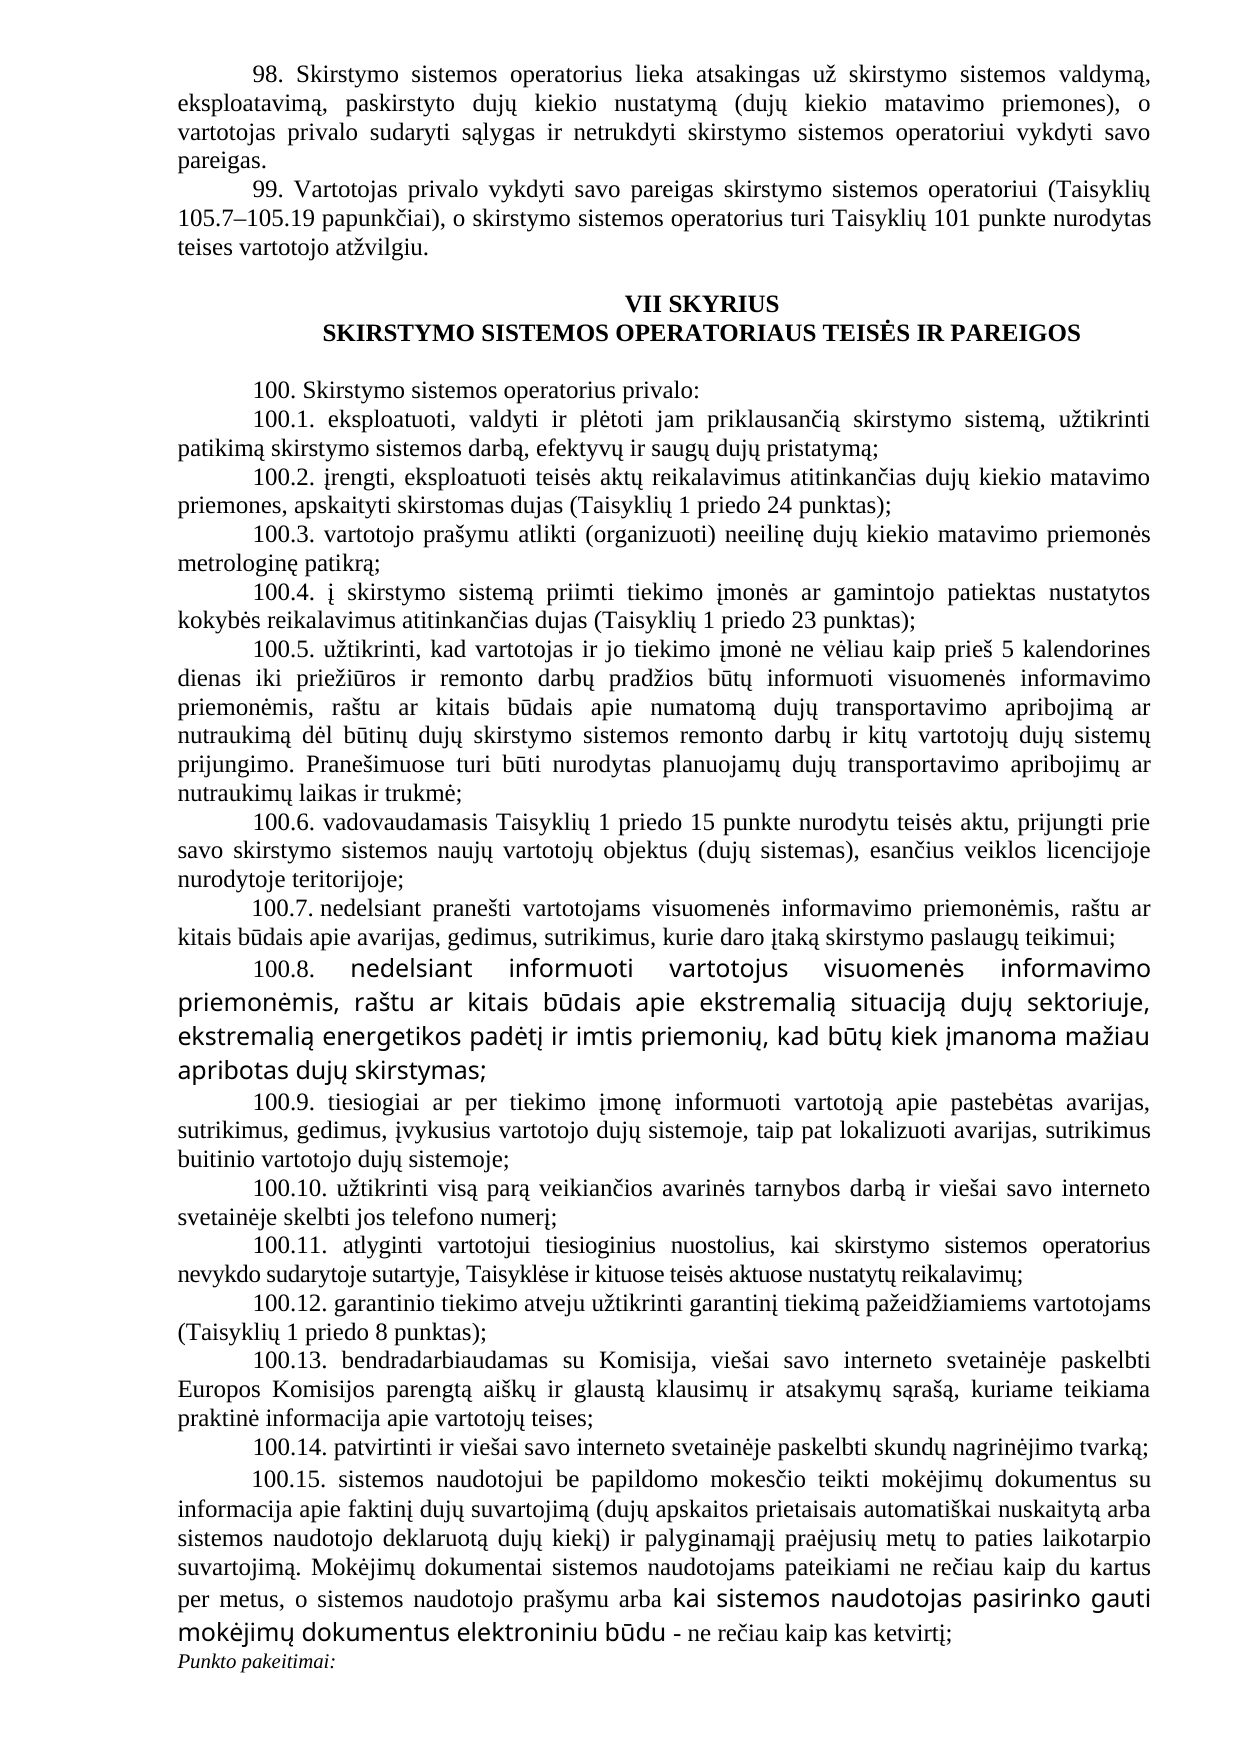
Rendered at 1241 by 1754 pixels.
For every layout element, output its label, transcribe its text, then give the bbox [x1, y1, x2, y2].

text Punkto pakeitimai: [177, 1649, 1152, 1673]
text 100.1. eksploatuoti, valdyti ir plėtoti jam priklausančią skirstymo sistemą, užtikrinti patikimą skirstymo sistemos darbą, efektyvų ir saugų dujų pristatymą; [177, 404, 1152, 462]
text 100.5. užtikrinti, kad vartotojas ir jo tiekimo įmonė ne vėliau kaip prieš 5 kalendorines dienas iki priežiūros ir remonto darbų pradžios būtų informuoti visuomenės informavimo priemonėmis, raštu ar kitais būdais apie numatomą dujų transportavimo apribojimą ar nutraukimą dėl būtinų dujų skirstymo sistemos remonto darbų ir kitų vartotojų dujų sistemų prijungimo. Pranešimuose turi būti nurodytas planuojamų dujų transportavimo apribojimų ar nutraukimų laikas ir trukmė; [177, 634, 1152, 807]
text 99. Vartotojas privalo vykdyti savo pareigas skirstymo sistemos operatoriui (Taisyklių 105.7–105.19 papunkčiai), o skirstymo sistemos operatorius turi Taisyklių 101 punkte nurodytas teises vartotojo atžvilgiu. [177, 174, 1152, 260]
text 100. Skirstymo sistemos operatorius privalo: [177, 375, 1152, 404]
text 100.14. patvirtinti ir viešai savo interneto svetainėje paskelbti skundų nagrinėjimo tvarką; [177, 1432, 1152, 1460]
text 100.11. atlyginti vartotojui tiesioginius nuostolius, kai skirstymo sistemos operatorius nevykdo sudarytoje sutartyje, Taisyklėse ir kituose teisės aktuose nustatytų reikalavimų; [177, 1230, 1152, 1288]
text 100.12. garantinio tiekimo atveju užtikrinti garantinį tiekimą pažeidžiamiems vartotojams (Taisyklių 1 priedo 8 punktas); [177, 1288, 1152, 1345]
text 100.13. bendradarbiaudamas su Komisija, viešai savo interneto svetainėje paskelbti Europos Komisijos parengtą aiškų ir glaustą klausimų ir atsakymų sąrašą, kuriame teikiama praktinė informacija apie vartotojų teises; [177, 1345, 1152, 1432]
text 100.2. įrengti, eksploatuoti teisės aktų reikalavimus atitinkančias dujų kiekio matavimo priemones, apskaityti skirstomas dujas (Taisyklių 1 priedo 24 punktas); [177, 462, 1152, 519]
text 100.9. tiesiogiai ar per tiekimo įmonę informuoti vartotoją apie pastebėtas avarijas, sutrikimus, gedimus, įvykusius vartotojo dujų sistemoje, taip pat lokalizuoti avarijas, sutrikimus buitinio vartotojo dujų sistemoje; [177, 1087, 1152, 1173]
text SKIRSTYMO SISTEMOS OPERATORIAUS TEISĖS IR PAREIGOS [177, 318, 1152, 347]
text 100.10. užtikrinti visą parą veikiančios avarinės tarnybos darbą ir viešai savo interneto svetainėje skelbti jos telefono numerį; [177, 1173, 1152, 1230]
text 100.3. vartotojo prašymu atlikti (organizuoti) neeilinę dujų kiekio matavimo priemonės metrologinę patikrą; [177, 519, 1152, 577]
text 98. Skirstymo sistemos operatorius lieka atsakingas už skirstymo sistemos valdymą, eksploatavimą, paskirstyto dujų kiekio nustatymą (dujų kiekio matavimo priemones), o vartotojas privalo sudaryti sąlygas ir netrukdyti skirstymo sistemos operatoriui vykdyti savo pareigas. [177, 59, 1152, 174]
text 100.6. vadovaudamasis Taisyklių 1 priedo 15 punkte nurodytu teisės aktu, prijungti prie savo skirstymo sistemos naujų vartotojų objektus (dujų sistemas), esančius veiklos licencijoje nurodytoje teritorijoje; [177, 807, 1152, 893]
text 100.8. nedelsiant informuoti vartotojus visuomenės informavimo priemonėmis, raštu ar kitais būdais apie ekstremalią situaciją dujų sektoriuje, ekstremalią energetikos padėtį ir imtis priemonių, kad būtų kiek įmanoma mažiau apribotas dujų skirstymas; [177, 950, 1152, 1087]
text 100.7. nedelsiant pranešti vartotojams visuomenės informavimo priemonėmis, raštu ar kitais būdais apie avarijas, gedimus, sutrikimus, kurie daro įtaką skirstymo paslaugų teikimui; [177, 893, 1152, 950]
text 100.15. sistemos naudotojui be papildomo mokesčio teikti mokėjimų dokumentus su informacija apie faktinį dujų suvartojimą (dujų apskaitos prietaisais automatiškai nuskaitytą arba sistemos naudotojo deklaruotą dujų kiekį) ir palyginamąjį praėjusių metų to paties laikotarpio suvartojimą. Mokėjimų dokumentai sistemos naudotojams pateikiami ne rečiau kaip du kartus per metus, o sistemos naudotojo prašymu arba kai sistemos naudotojas pasirinko gauti mokėjimų dokumentus elektroniniu būdu - ne rečiau kaip kas ketvirtį; [177, 1460, 1152, 1649]
text VII SKYRIUS [177, 289, 1152, 318]
text 100.4. į skirstymo sistemą priimti tiekimo įmonės ar gamintojo patiektas nustatytos kokybės reikalavimus atitinkančias dujas (Taisyklių 1 priedo 23 punktas); [177, 577, 1152, 634]
